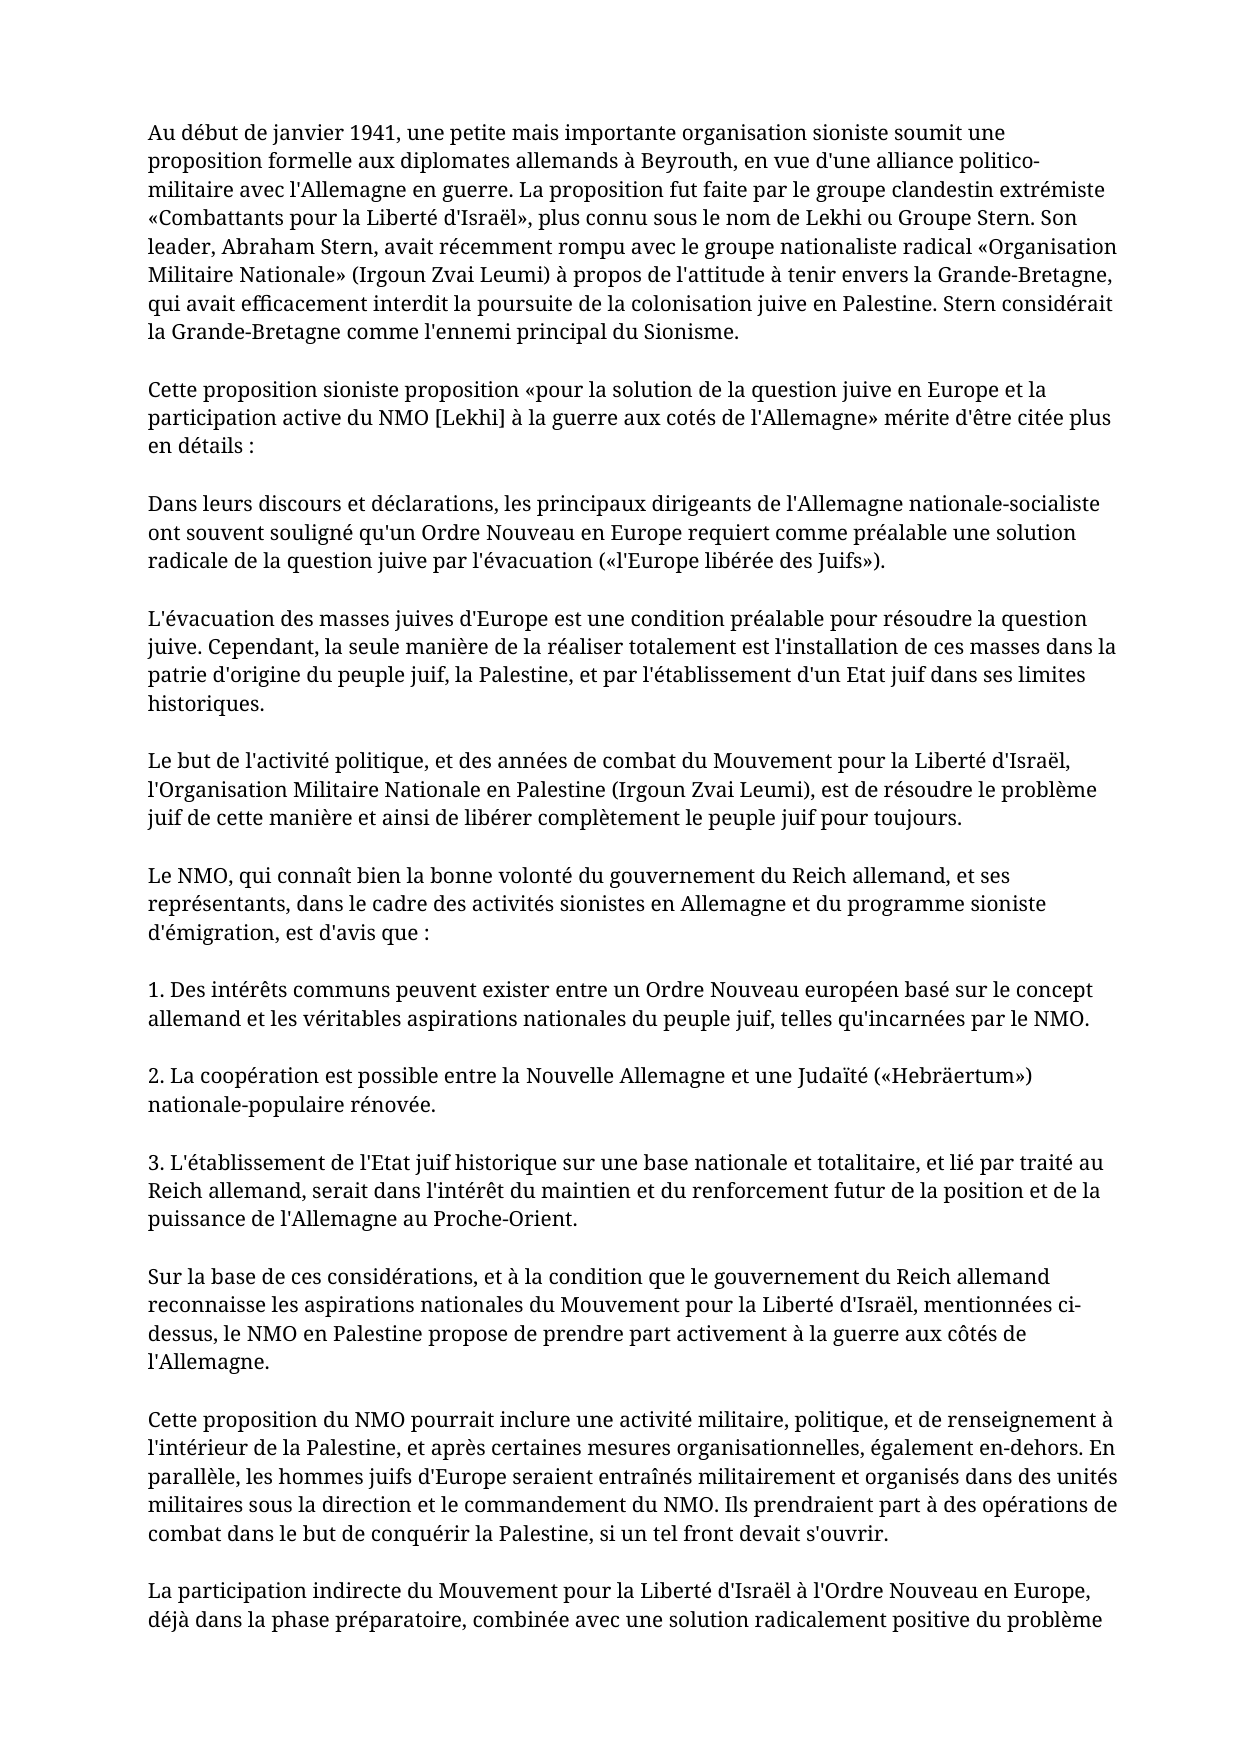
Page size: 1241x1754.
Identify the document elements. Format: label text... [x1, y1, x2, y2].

text L'évacuation des masses juives d'Europe est une condition préalable pour résoudre la question juive. Cependant, la seule manière de la réaliser totalement est l'installation de ces masses dans la patrie d'origine du peuple juif, la Palestine, et par l'établissement d'un Etat juif dans ses limites historiques. [148, 604, 1122, 717]
text La participation indirecte du Mouvement pour la Liberté d'Israël à l'Ordre Nouveau en Europe, déjà dans la phase préparatoire, combinée avec une solution radicalement positive du problème [148, 1576, 1122, 1633]
text 2. La coopération est possible entre la Nouvelle Allemagne et une Judaïté («Hebräertum») nationale-populaire rénovée. [148, 1062, 1122, 1118]
text Le NMO, qui connaît bien la bonne volonté du gouvernement du Reich allemand, et ses représentants, dans le cadre des activités sionistes en Allemagne et du programme sioniste d'émigration, est d'avis que : [148, 861, 1122, 946]
text Sur la base de ces considérations, et à la condition que le gouvernement du Reich allemand reconnaisse les aspirations nationales du Mouvement pour la Liberté d'Israël, mentionnées ci-dessus, le NMO en Palestine propose de prendre part activement à la guerre aux côtés de l'Allemagne. [148, 1262, 1122, 1376]
text Au début de janvier 1941, une petite mais importante organisation sioniste soumit une proposition formelle aux diplomates allemands à Beyrouth, en vue d'une alliance politico- militaire avec l'Allemagne en guerre. La proposition fut faite par le groupe clandestin extrémiste «Combattants pour la Liberté d'Israël», plus connu sous le nom de Lekhi ou Groupe Stern. Son leader, Abraham Stern, avait récemment rompu avec le groupe nationaliste radical «Organisation Militaire Nationale» (Irgoun Zvai Leumi) à propos de l'attitude à tenir envers la Grande-Bretagne, qui avait efficacement interdit la poursuite de la colonisation juive en Palestine. Stern considérait la Grande-Bretagne comme l'ennemi principal du Sionisme. [148, 118, 1122, 346]
text Le but de l'activité politique, et des années de combat du Mouvement pour la Liberté d'Israël, l'Organisation Militaire Nationale en Palestine (Irgoun Zvai Leumi), est de résoudre le problème juif de cette manière et ainsi de libérer complètement le peuple juif pour toujours. [148, 747, 1122, 832]
text Dans leurs discours et déclarations, les principaux dirigeants de l'Allemagne nationale-socialiste ont souvent souligné qu'un Ordre Nouveau en Europe requiert comme préalable une solution radicale de la question juive par l'évacuation («l'Europe libérée des Juifs»). [148, 489, 1122, 574]
text Cette proposition du NMO pourrait inclure une activité militaire, politique, et de renseignement à l'intérieur de la Palestine, et après certaines mesures organisationnelles, également en-dehors. En parallèle, les hommes juifs d'Europe seraient entraînés militairement et organisés dans des unités militaires sous la direction et le commandement du NMO. Ils prendraient part à des opérations de combat dans le but de conquérir la Palestine, si un tel front devait s'ouvrir. [148, 1405, 1122, 1547]
text 1. Des intérêts communs peuvent exister entre un Ordre Nouveau européen basé sur le concept allemand et les véritables aspirations nationales du peuple juif, telles qu'incarnées par le NMO. [148, 976, 1122, 1032]
text Cette proposition sioniste proposition «pour la solution de la question juive en Europe et la participation active du NMO [Lekhi] à la guerre aux cotés de l'Allemagne» mérite d'être citée plus en détails : [148, 375, 1122, 460]
text 3. L'établissement de l'Etat juif historique sur une base nationale et totalitaire, et lié par traité au Reich allemand, serait dans l'intérêt du maintien et du renforcement futur de la position et de la puissance de l'Allemagne au Proche-Orient. [148, 1148, 1122, 1233]
